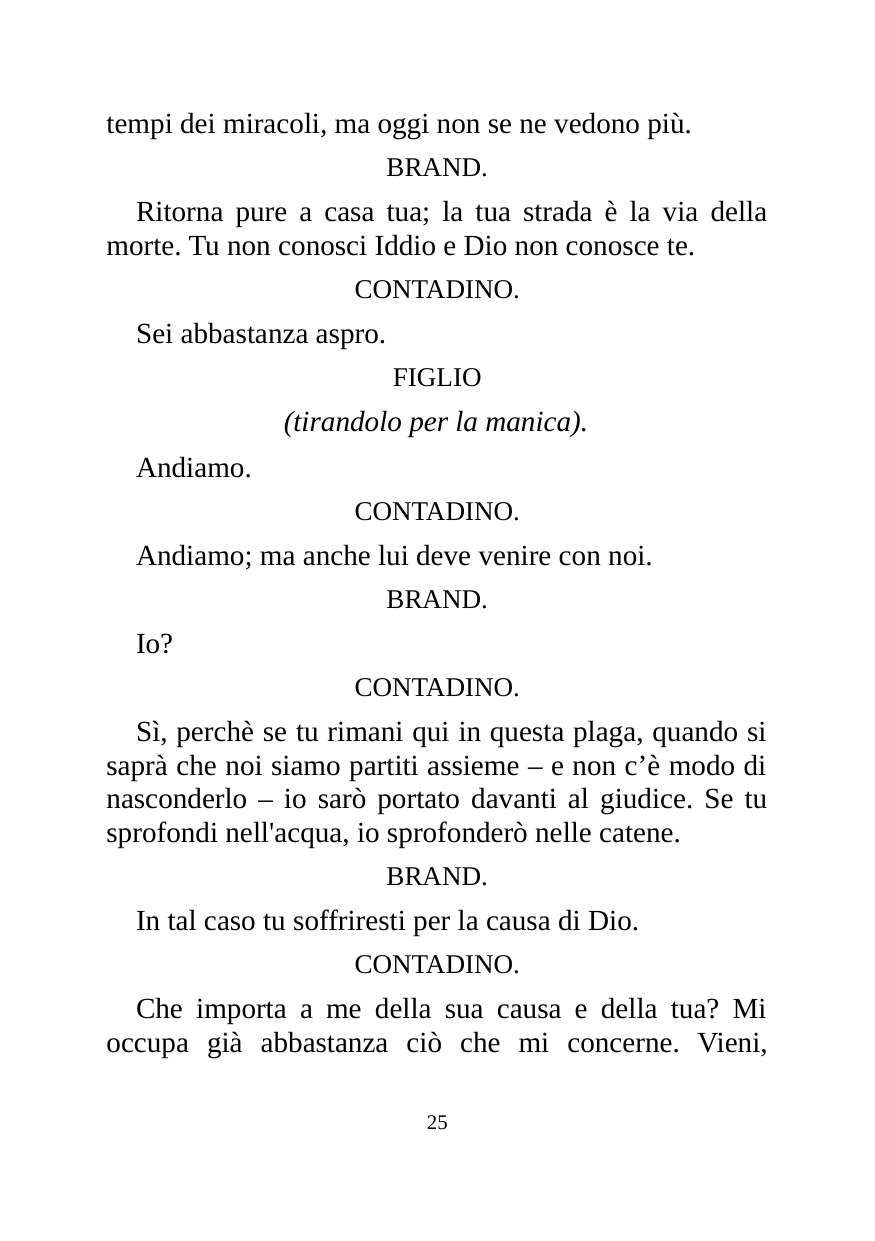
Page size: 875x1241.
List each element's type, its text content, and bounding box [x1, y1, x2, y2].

text CONTADINO. [106, 672, 768, 703]
text Andiamo; ma anche lui deve venire con noi. [106, 538, 768, 572]
text tempi dei miracoli, ma oggi non se ne vedono più. [106, 106, 768, 140]
text FIGLIO [106, 362, 768, 393]
text BRAND. [106, 152, 768, 183]
text Sei abbastanza aspro. [106, 316, 768, 350]
text Andiamo. [106, 450, 768, 483]
text Io? [106, 626, 768, 660]
text BRAND. [106, 860, 768, 892]
text Ritorna pure a casa tua; la tua strada è la via della morte. Tu non conosci Iddio e Dio non conosce te. [106, 194, 768, 262]
text BRAND. [106, 583, 768, 614]
text Che importa a me della sua causa e della tua? Mi occupa già abbastanza ciò che mi concerne. Vieni, [106, 992, 768, 1059]
text In tal caso tu soffriresti per la causa di Dio. [106, 903, 768, 937]
text Sì, perchè se tu rimani qui in questa plaga, quando si saprà che noi siamo partiti assieme – e non c’è modo di nasconderlo – io sarò portato davanti al giudice. Se tu sprofondi nell'acqua, io sprofonderò nelle catene. [106, 714, 768, 849]
text CONTADINO. [106, 273, 768, 304]
text CONTADINO. [106, 495, 768, 526]
text CONTADINO. [106, 949, 768, 980]
text (tirandolo per la manica). [106, 404, 768, 438]
